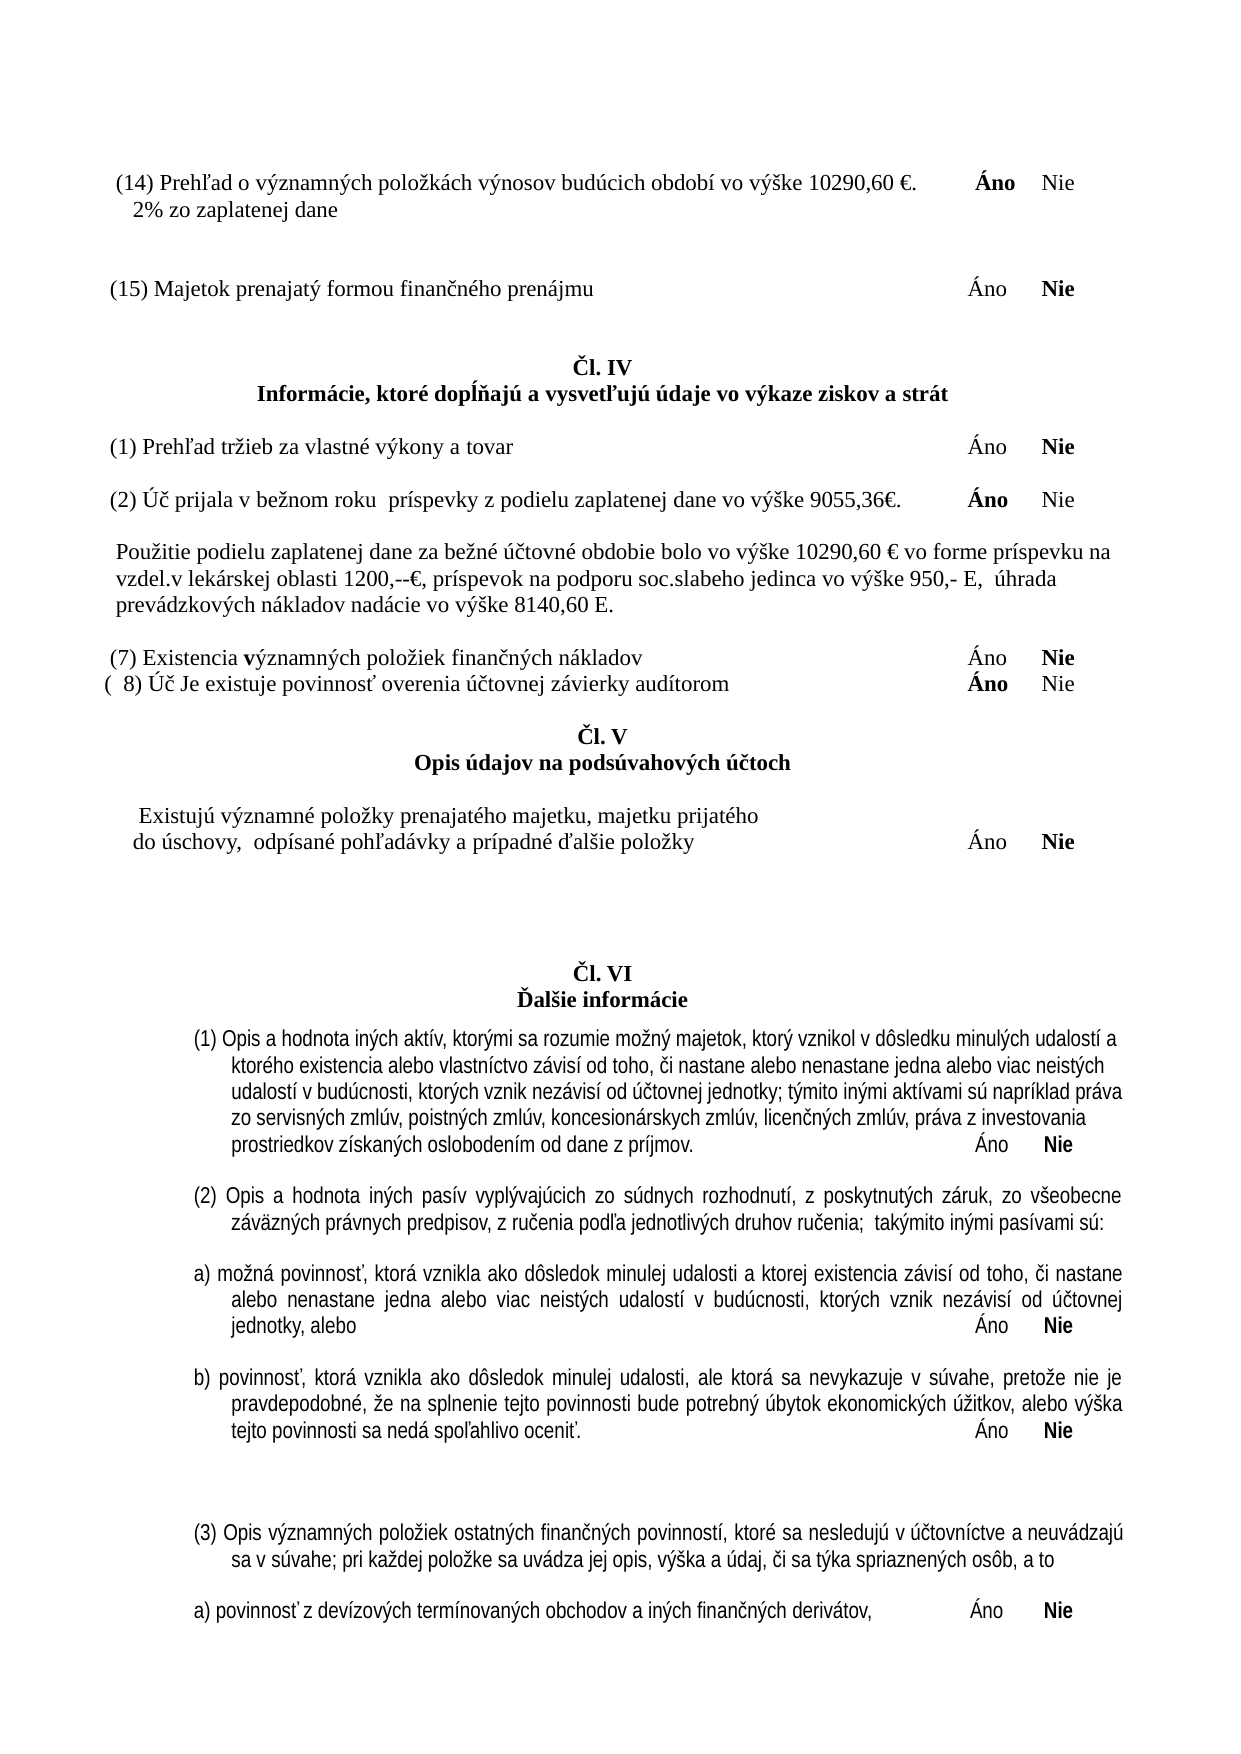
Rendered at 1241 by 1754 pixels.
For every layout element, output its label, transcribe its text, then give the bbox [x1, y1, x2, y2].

text Čl. IV [81, 354, 1123, 380]
text Ďalšie informácie [81, 986, 1123, 1013]
text (1) Opis a hodnota iných aktív, ktorými sa rozumie možný majetok, ktorý vznikol v dôsledku minulých udalostí a ktorého existencia alebo vlastníctvo závisí od toho, či nastane alebo nenastane jedna alebo viac neistých udalostí v budúcnosti, ktorých vznik nezávisí od účtovnej jednotky; týmito inými aktívami sú napríklad práva zo servisných zmlúv, poistných zmlúv, koncesionárskych zmlúv, licenčných zmlúv, práva z investovania prostriedkov získaných oslobodením od dane z príjmov. Áno Nie [194, 1025, 1123, 1157]
text (1) Prehľad tržieb za vlastné výkony a tovar Áno Nie [81, 433, 1123, 459]
text 2% zo zaplatenej dane [81, 196, 1123, 222]
text b) povinnosť, ktorá vznikla ako dôsledok minulej udalosti, ale ktorá sa nevykazuje v súvahe, pretože nie je pravdepodobné, že na splnenie tejto povinnosti bude potrebný úbytok ekonomických úžitkov, alebo výška tejto povinnosti sa nedá spoľahlivo oceniť. Áno Nie [194, 1364, 1123, 1443]
text Informácie, ktoré dopĺňajú a vysvetľujú údaje vo výkaze ziskov a strát [81, 380, 1123, 407]
text ( 8) Úč Je existuje povinnosť overenia účtovnej závierky audítorom Áno Nie [81, 670, 1123, 697]
text a) možná povinnosť, ktorá vznikla ako dôsledok minulej udalosti a ktorej existencia závisí od toho, či nastane alebo nenastane jedna alebo viac neistých udalostí v budúcnosti, ktorých vznik nezávisí od účtovnej jednotky, alebo Áno Nie [194, 1260, 1123, 1339]
text prevádzkových nákladov nadácie vo výške 8140,60 E. [81, 591, 1123, 617]
text (2) Úč prijala v bežnom roku príspevky z podielu zaplatenej dane vo výške 9055,36€. Áno Nie [81, 486, 1123, 512]
text Čl. V [81, 723, 1123, 749]
text (15) Majetok prenajatý formou finančného prenájmu Áno Nie [81, 275, 1123, 301]
text vzdel.v lekárskej oblasti 1200,--€, príspevok na podporu soc.slabeho jedinca vo výške 950,- E, úhrada [81, 565, 1123, 591]
text Čl. VI [81, 960, 1123, 986]
text do úschovy, odpísané pohľadávky a prípadné ďalšie položky Áno Nie [81, 828, 1123, 855]
text (14) Prehľad o významných položkách výnosov budúcich období vo výške 10290,60 €. Áno Nie [81, 169, 1123, 196]
text a) povinnosť z devízových termínovaných obchodov a iných finančných derivátov, Áno Nie [194, 1597, 1123, 1623]
text Opis údajov na podsúvahových účtoch [81, 749, 1123, 776]
text (7) Existencia významných položiek finančných nákladov Áno Nie [81, 644, 1123, 670]
text Existujú významné položky prenajatého majetku, majetku prijatého [81, 802, 1123, 828]
text (3) Opis významných položiek ostatných finančných povinností, ktoré sa nesledujú v účtovníctve a neuvádzajú sa v súvahe; pri každej položke sa uvádza jej opis, výška a údaj, či sa týka spriaznených osôb, a to [194, 1519, 1123, 1572]
text (2) Opis a hodnota iných pasív vyplývajúcich zo súdnych rozhodnutí, z poskytnutých záruk, zo všeobecne záväzných právnych predpisov, z ručenia podľa jednotlivých druhov ručenia; takýmito inými pasívami sú: [194, 1182, 1123, 1235]
text Použitie podielu zaplatenej dane za bežné účtovné obdobie bolo vo výške 10290,60 € vo forme príspevku na [81, 538, 1123, 565]
